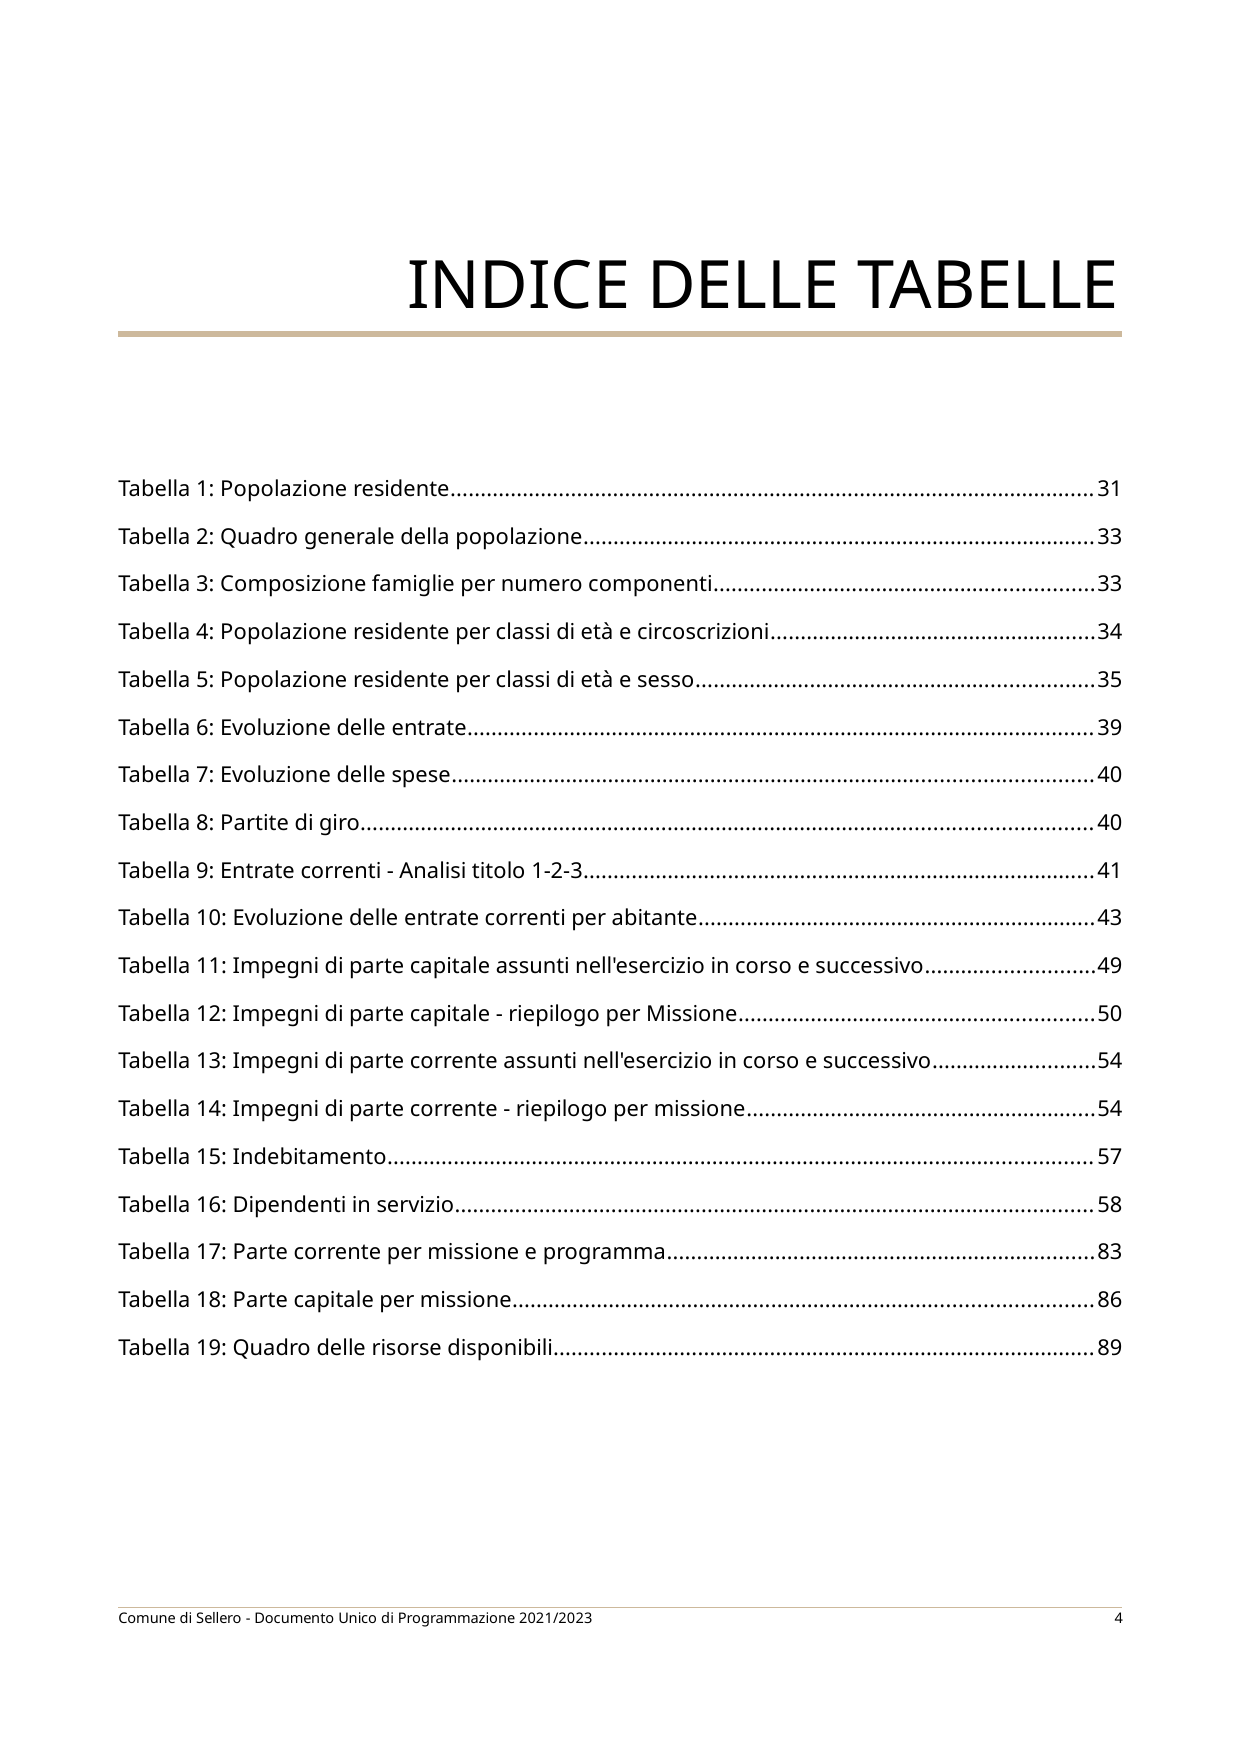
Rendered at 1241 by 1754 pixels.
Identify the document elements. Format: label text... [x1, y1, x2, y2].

text Tabella 14: Impegni di parte corrente - riepilogo per missione 54 [118, 1093, 1122, 1123]
text Tabella 13: Impegni di parte corrente assunti nell'esercizio in corso e successivo 54 [118, 1045, 1122, 1075]
text Tabella 18: Parte capitale per missione 86 [118, 1284, 1122, 1314]
text Tabella 4: Popolazione residente per classi di età e circoscrizioni 34 [118, 616, 1122, 646]
text Tabella 6: Evoluzione delle entrate 39 [118, 711, 1122, 741]
text Indice delle tabelle [118, 235, 1122, 331]
text Tabella 7: Evoluzione delle spese 40 [118, 759, 1122, 789]
text Tabella 8: Partite di giro 40 [118, 807, 1122, 837]
text Tabella 12: Impegni di parte capitale - riepilogo per Missione 50 [118, 998, 1122, 1028]
text Tabella 10: Evoluzione delle entrate correnti per abitante 43 [118, 902, 1122, 932]
text Tabella 3: Composizione famiglie per numero componenti 33 [118, 568, 1122, 598]
text Tabella 15: Indebitamento 57 [118, 1141, 1122, 1171]
text Tabella 9: Entrate correnti - Analisi titolo 1-2-3 41 [118, 854, 1122, 884]
text Tabella 11: Impegni di parte capitale assunti nell'esercizio in corso e successivo 49 [118, 950, 1122, 980]
text Tabella 17: Parte corrente per missione e programma 83 [118, 1236, 1122, 1266]
text Tabella 16: Dipendenti in servizio 58 [118, 1188, 1122, 1218]
text Tabella 19: Quadro delle risorse disponibili 89 [118, 1332, 1122, 1362]
text Tabella 5: Popolazione residente per classi di età e sesso 35 [118, 664, 1122, 694]
text Tabella 2: Quadro generale della popolazione 33 [118, 521, 1122, 551]
text Tabella 1: Popolazione residente 31 [118, 473, 1122, 503]
